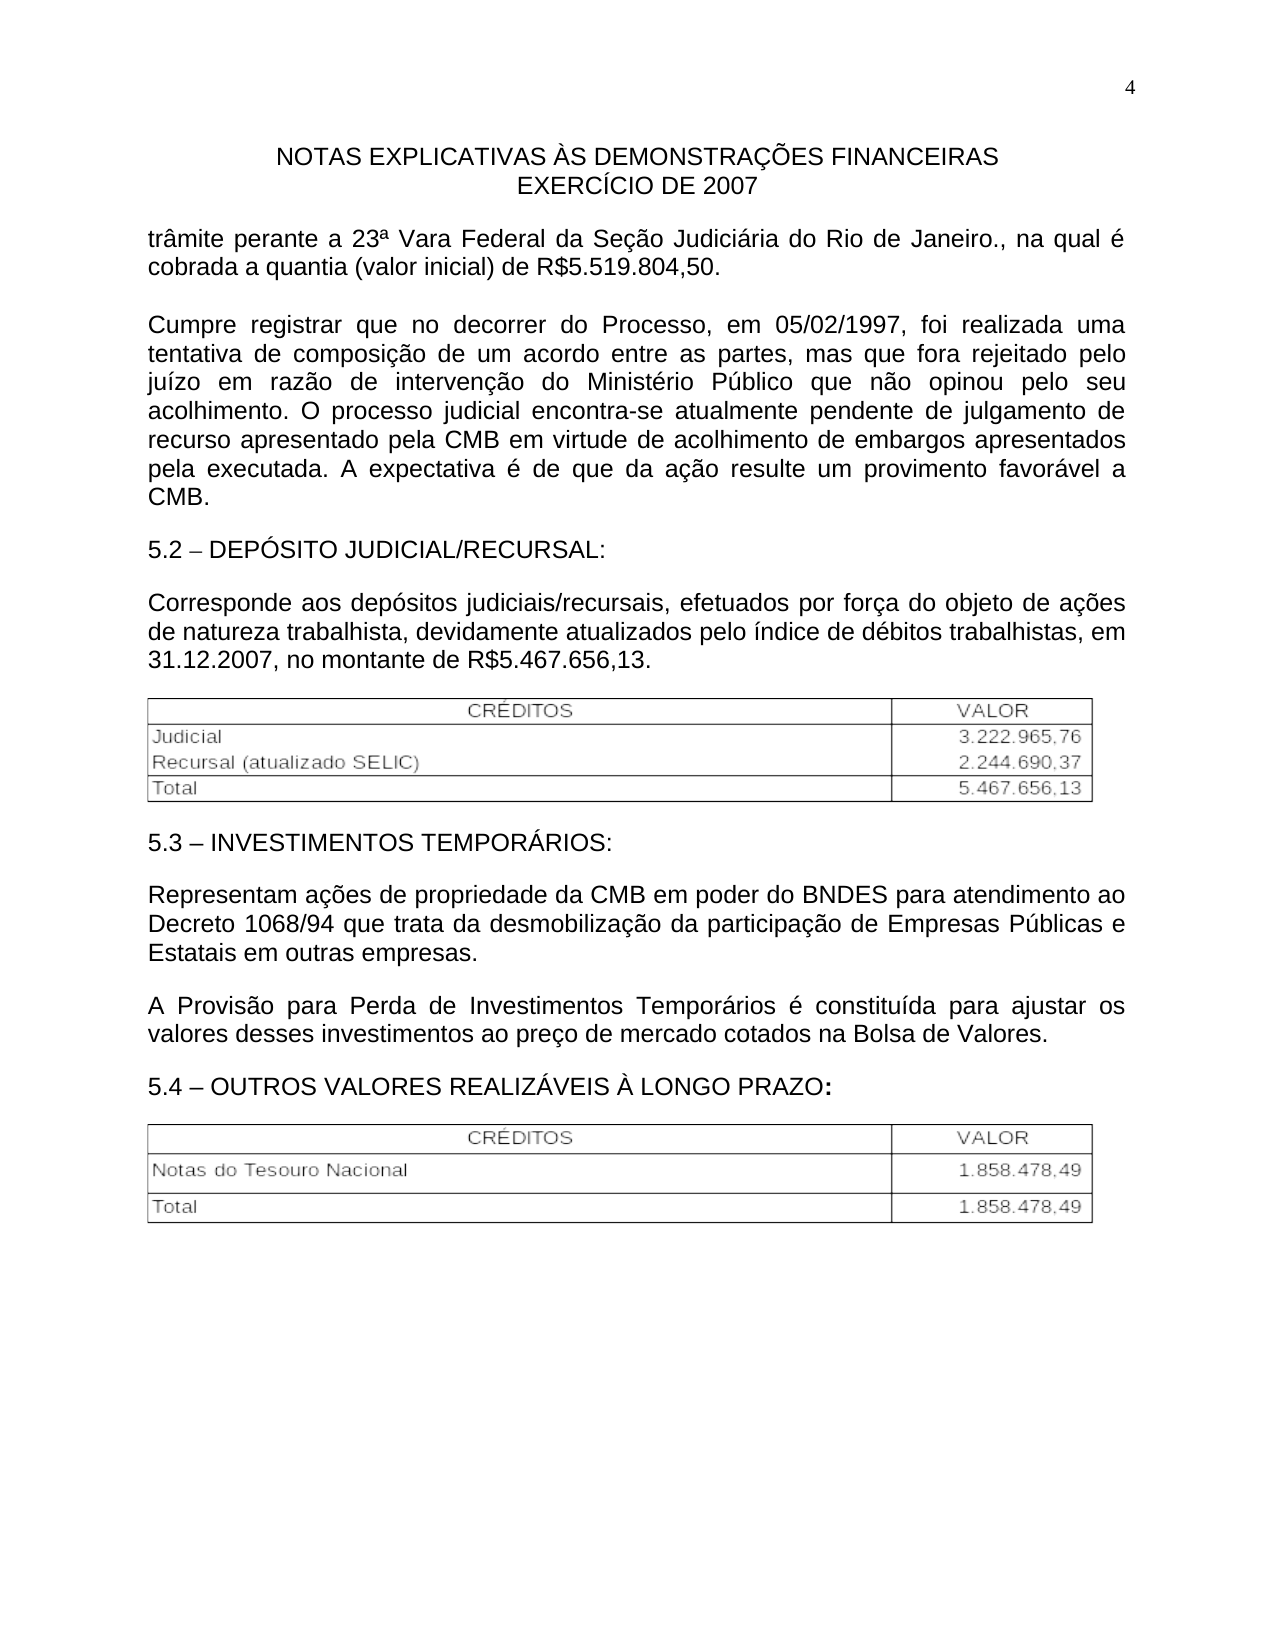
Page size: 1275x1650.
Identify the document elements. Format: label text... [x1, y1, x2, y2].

text 5.3 – INVESTIMENTOS TEMPORÁRIOS: [148, 828, 1127, 857]
text 5.4 – OUTROS VALORES REALIZÁVEIS À LONGO PRAZO: [148, 1072, 1127, 1101]
text Cumpre registrar que no decorrer do Processo, em 05/02/1997, foi realizada uma tentativa de composição de um acordo entre as partes, mas que fora rejeitado pelo juízo em razão de intervenção do Ministério Público que não opinou pelo seu acolhimento. O processo judicial encontra-se atualmente pendente de julgamento de recurso apresentado pela CMB em virtude de acolhimento de embargos apresentados pela executada. A expectativa é de que da ação resulte um provimento favorável a CMB. [148, 310, 1127, 511]
text Representam ações de propriedade da CMB em poder do BNDES para atendimento ao Decreto 1068/94 que trata da desmobilização da participação de Empresas Públicas e Estatais em outras empresas. [148, 881, 1127, 967]
text 5.2 – DEPÓSITO JUDICIAL/RECURSAL: [148, 535, 1127, 564]
text NOTAS EXPLICATIVAS ÀS DEMONSTRAÇÕES FINANCEIRAS [148, 142, 1127, 171]
text trâmite perante a 23ª Vara Federal da Seção Judiciária do Rio de Janeiro., na qual é cobrada a quantia (valor inicial) de R$5.519.804,50. [148, 224, 1127, 281]
subtitle EXERCÍCIO DE 2007 [148, 171, 1127, 199]
text Corresponde aos depósitos judiciais/recursais, efetuados por força do objeto de ações de natureza trabalhista, devidamente atualizados pelo índice de débitos trabalhistas, em 31.12.2007, no montante de R$5.467.656,13. [148, 588, 1127, 674]
text A Provisão para Perda de Investimentos Temporários é constituída para ajustar os valores desses investimentos ao preço de mercado cotados na Bolsa de Valores. [148, 991, 1127, 1048]
